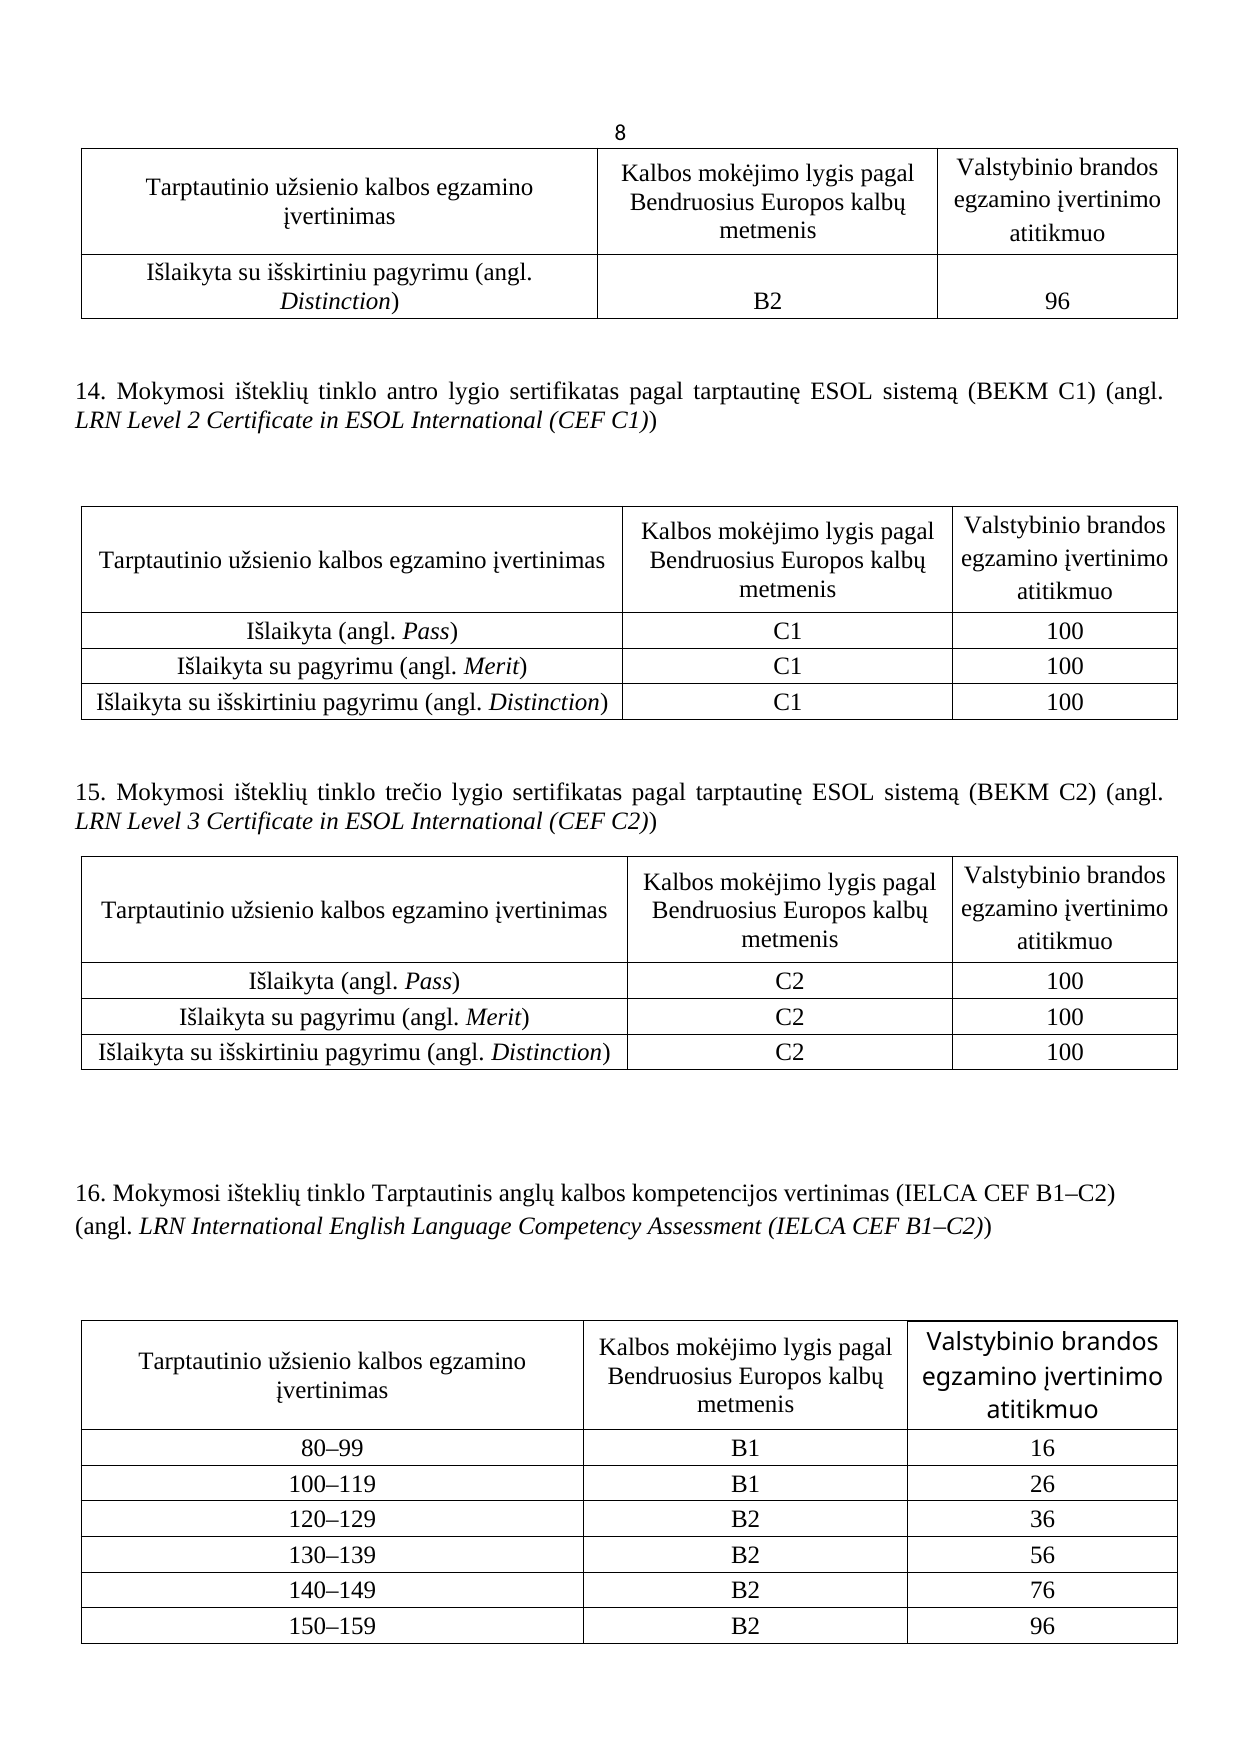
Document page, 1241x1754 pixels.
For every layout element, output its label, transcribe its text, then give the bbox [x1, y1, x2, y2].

table_cell 36 [908, 1501, 1177, 1536]
table_header Kalbos mokėjimo lygis pagal Bendruosius Europos kalbų metmenis [628, 857, 952, 962]
table_cell B2 [584, 1537, 907, 1572]
table_header Kalbos mokėjimo lygis pagal Bendruosius Europos kalbų metmenis [623, 507, 952, 612]
table_cell 100 [953, 963, 1177, 998]
table_cell 150–159 [82, 1608, 583, 1643]
table_cell B2 [598, 255, 937, 318]
table_cell C2 [628, 1035, 952, 1069]
table_cell Išlaikyta su pagyrimu (angl. Merit) [82, 999, 627, 1033]
table_header Tarptautinio užsienio kalbos egzamino įvertinimas [82, 507, 622, 612]
table_cell 100–119 [82, 1466, 583, 1500]
table_cell C1 [623, 613, 952, 647]
table_header Tarptautinio užsienio kalbos egzamino įvertinimas [82, 857, 627, 962]
table_cell Išlaikyta su išskirtiniu pagyrimu (angl. Distinction) [82, 1035, 627, 1069]
table_cell 76 [908, 1573, 1177, 1607]
table_header Tarptautinio užsienio kalbos egzamino įvertinimas [82, 1321, 583, 1429]
table_cell Išlaikyta su išskirtiniu pagyrimu (angl. Distinction) [82, 255, 597, 318]
text 15. Mokymosi išteklių tinklo trečio lygio sertifikatas pagal tarptautinę ESOL sistemą (BEKM C2) (angl. LRN Level 3 Certificate in ESOL International (CEF C2)) [75, 777, 1165, 835]
text 14. Mokymosi išteklių tinklo antro lygio sertifikatas pagal tarptautinę ESOL sistemą (BEKM C1) (angl. LRN Level 2 Certificate in ESOL International (CEF C1)) [75, 376, 1165, 434]
table_cell 80–99 [82, 1430, 583, 1465]
table_cell 100 [953, 1035, 1177, 1069]
table_cell B2 [584, 1501, 907, 1536]
table_cell 130–139 [82, 1537, 583, 1572]
table_cell 100 [953, 999, 1177, 1033]
table_header Valstybinio brandos egzamino įvertinimo atitikmuo [908, 1322, 1177, 1429]
table_cell Išlaikyta (angl. Pass) [82, 963, 627, 998]
table_cell Išlaikyta (angl. Pass) [82, 613, 622, 647]
table_cell B1 [584, 1430, 907, 1465]
text 16. Mokymosi išteklių tinklo Tarptautinis anglų kalbos kompetencijos vertinimas (IELCA CEF B1–C2) (angl. LRN International English Language Competency Assessment (IELCA CEF B1–C2)) [75, 1178, 1165, 1240]
table_cell 100 [953, 649, 1177, 683]
table_cell B2 [584, 1573, 907, 1607]
table_cell 140–149 [82, 1573, 583, 1607]
table_cell 26 [908, 1466, 1177, 1500]
table_cell C1 [623, 684, 952, 719]
table_cell C2 [628, 999, 952, 1033]
table_cell C1 [623, 649, 952, 683]
table_header Valstybinio brandos egzamino įvertinimo atitikmuo [953, 507, 1177, 612]
table_cell 120–129 [82, 1501, 583, 1536]
table_cell B1 [584, 1466, 907, 1500]
table_cell Išlaikyta su išskirtiniu pagyrimu (angl. Distinction) [82, 684, 622, 719]
table_cell 96 [938, 255, 1177, 318]
table_header Valstybinio brandos egzamino įvertinimo atitikmuo [938, 149, 1177, 253]
table_header Kalbos mokėjimo lygis pagal Bendruosius Europos kalbų metmenis [584, 1321, 907, 1429]
table_header Valstybinio brandos egzamino įvertinimo atitikmuo [953, 857, 1177, 962]
table_cell C2 [628, 963, 952, 998]
table_cell 96 [908, 1608, 1177, 1643]
table_header Tarptautinio užsienio kalbos egzamino įvertinimas [82, 149, 597, 253]
table_cell Išlaikyta su pagyrimu (angl. Merit) [82, 649, 622, 683]
table_cell 56 [908, 1537, 1177, 1572]
table_cell 100 [953, 684, 1177, 719]
table_cell 16 [908, 1430, 1177, 1465]
table_cell 100 [953, 613, 1177, 647]
table_cell B2 [584, 1608, 907, 1643]
table_header Kalbos mokėjimo lygis pagal Bendruosius Europos kalbų metmenis [598, 149, 937, 253]
